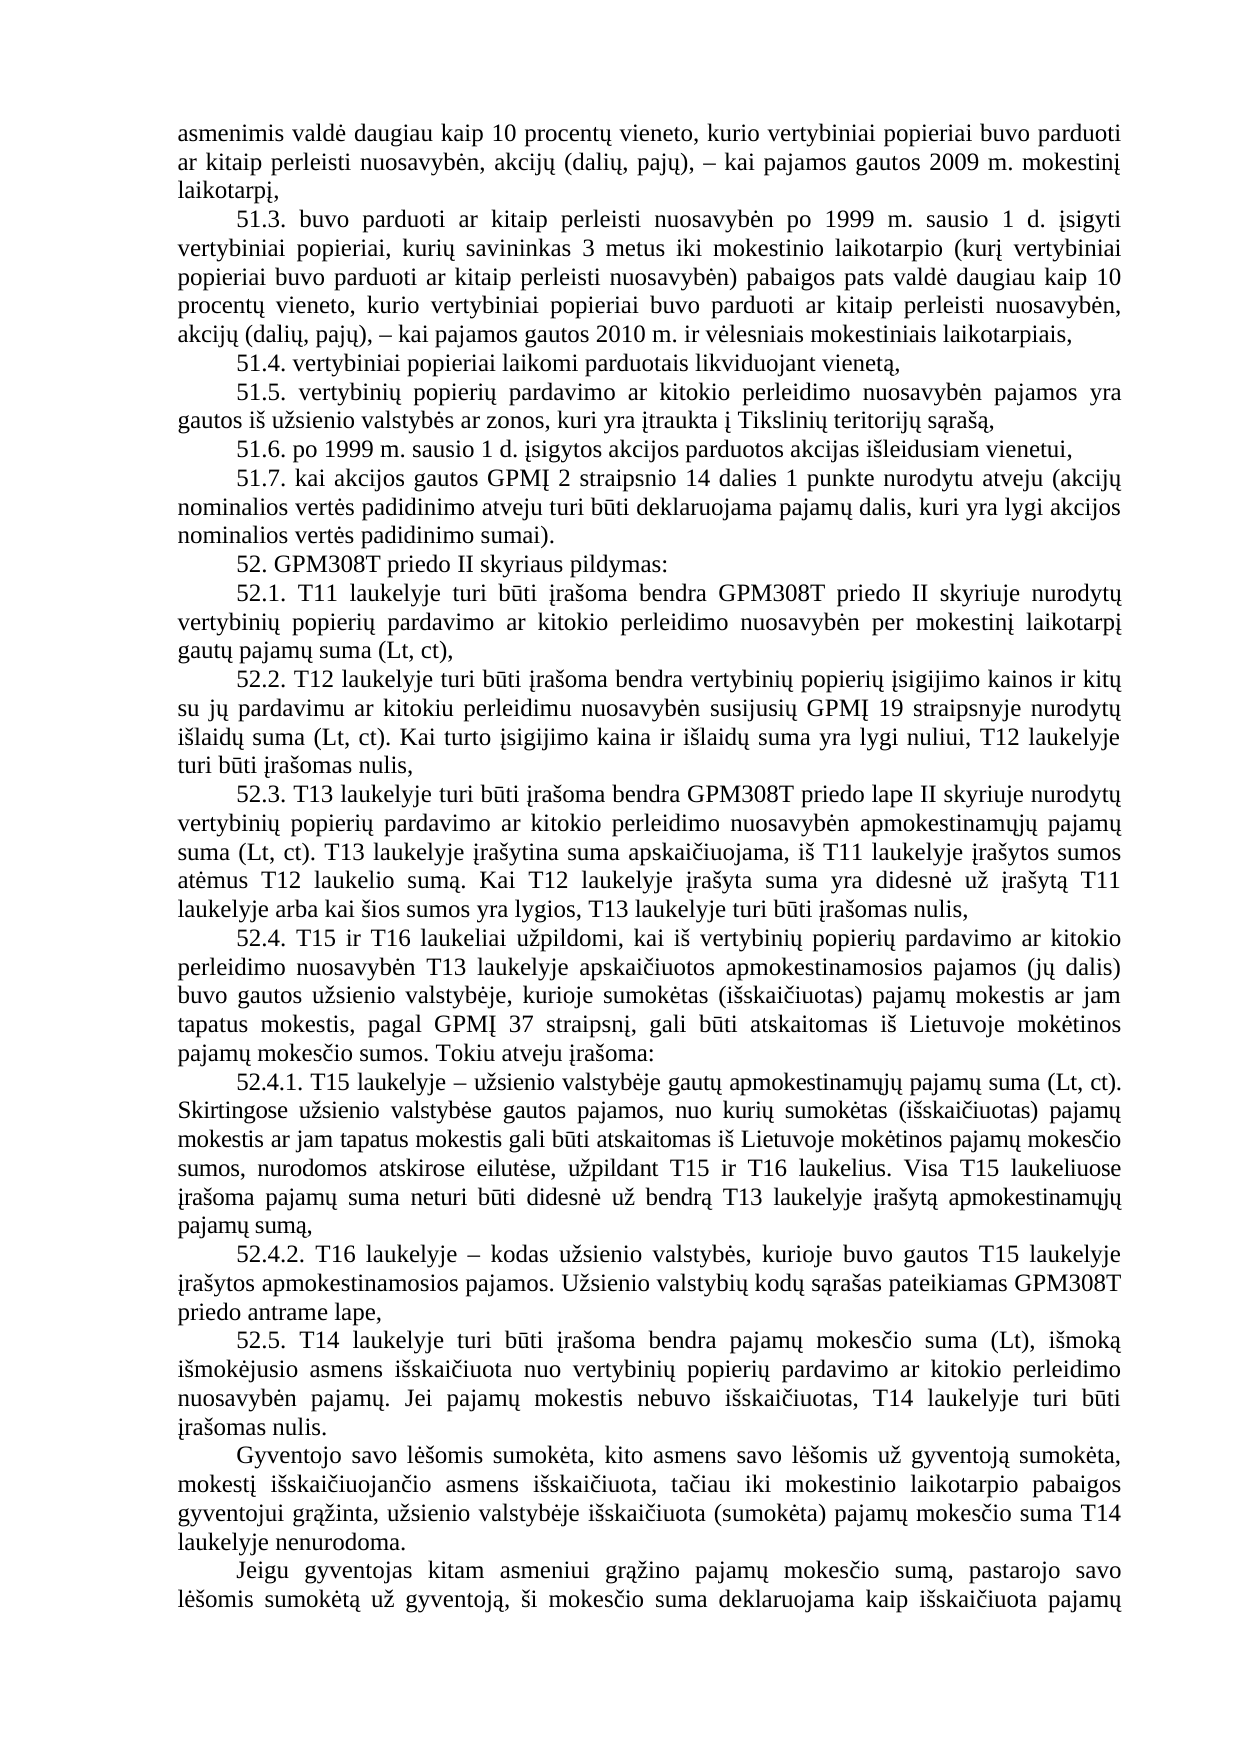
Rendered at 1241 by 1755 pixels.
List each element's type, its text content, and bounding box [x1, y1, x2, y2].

text 52.1. T11 laukelyje turi būti įrašoma bendra GPM308T priedo II skyriuje nurodytų vertybinių popierių pardavimo ar kitokio perleidimo nuosavybėn per mokestinį laikotarpį gautų pajamų suma (Lt, ct), [177, 578, 1122, 664]
text 51.3. buvo parduoti ar kitaip perleisti nuosavybėn po 1999 m. sausio 1 d. įsigyti vertybiniai popieriai, kurių savininkas 3 metus iki mokestinio laikotarpio (kurį vertybiniai popieriai buvo parduoti ar kitaip perleisti nuosavybėn) pabaigos pats valdė daugiau kaip 10 procentų vieneto, kurio vertybiniai popieriai buvo parduoti ar kitaip perleisti nuosavybėn, akcijų (dalių, pajų), – kai pajamos gautos 2010 m. ir vėlesniais mokestiniais laikotarpiais, [177, 204, 1122, 348]
text 52.2. T12 laukelyje turi būti įrašoma bendra vertybinių popierių įsigijimo kainos ir kitų su jų pardavimu ar kitokiu perleidimu nuosavybėn susijusių GPMĮ 19 straipsnyje nurodytų išlaidų suma (Lt, ct). Kai turto įsigijimo kaina ir išlaidų suma yra lygi nuliui, T12 laukelyje turi būti įrašomas nulis, [177, 664, 1122, 779]
text 52.3. T13 laukelyje turi būti įrašoma bendra GPM308T priedo lape II skyriuje nurodytų vertybinių popierių pardavimo ar kitokio perleidimo nuosavybėn apmokestinamųjų pajamų suma (Lt, ct). T13 laukelyje įrašytina suma apskaičiuojama, iš T11 laukelyje įrašytos sumos atėmus T12 laukelio sumą. Kai T12 laukelyje įrašyta suma yra didesnė už įrašytą T11 laukelyje arba kai šios sumos yra lygios, T13 laukelyje turi būti įrašomas nulis, [177, 779, 1122, 923]
text 52.4. T15 ir T16 laukeliai užpildomi, kai iš vertybinių popierių pardavimo ar kitokio perleidimo nuosavybėn T13 laukelyje apskaičiuotos apmokestinamosios pajamos (jų dalis) buvo gautos užsienio valstybėje, kurioje sumokėtas (išskaičiuotas) pajamų mokestis ar jam tapatus mokestis, pagal GPMĮ 37 straipsnį, gali būti atskaitomas iš Lietuvoje mokėtinos pajamų mokesčio sumos. Tokiu atveju įrašoma: [177, 923, 1122, 1067]
text 51.4. vertybiniai popieriai laikomi parduotais likviduojant vienetą, [177, 348, 1122, 377]
text 51.7. kai akcijos gautos GPMĮ 2 straipsnio 14 dalies 1 punkte nurodytu atveju (akcijų nominalios vertės padidinimo atveju turi būti deklaruojama pajamų dalis, kuri yra lygi akcijos nominalios vertės padidinimo sumai). [177, 463, 1122, 549]
text 52.4.1. T15 laukelyje – užsienio valstybėje gautų apmokestinamųjų pajamų suma (Lt, ct). Skirtingose užsienio valstybėse gautos pajamos, nuo kurių sumokėtas (išskaičiuotas) pajamų mokestis ar jam tapatus mokestis gali būti atskaitomas iš Lietuvoje mokėtinos pajamų mokesčio sumos, nurodomos atskirose eilutėse, užpildant T15 ir T16 laukelius. Visa T15 laukeliuose įrašoma pajamų suma neturi būti didesnė už bendrą T13 laukelyje įrašytą apmokestinamųjų pajamų sumą, [177, 1067, 1122, 1239]
text Gyventojo savo lėšomis sumokėta, kito asmens savo lėšomis už gyventoją sumokėta, mokestį išskaičiuojančio asmens išskaičiuota, tačiau iki mokestinio laikotarpio pabaigos gyventojui grąžinta, užsienio valstybėje išskaičiuota (sumokėta) pajamų mokesčio suma T14 laukelyje nenurodoma. [177, 1441, 1122, 1556]
text asmenimis valdė daugiau kaip 10 procentų vieneto, kurio vertybiniai popieriai buvo parduoti ar kitaip perleisti nuosavybėn, akcijų (dalių, pajų), – kai pajamos gautos 2009 m. mokestinį laikotarpį, [177, 118, 1122, 204]
text 52.4.2. T16 laukelyje – kodas užsienio valstybės, kurioje buvo gautos T15 laukelyje įrašytos apmokestinamosios pajamos. Užsienio valstybių kodų sąrašas pateikiamas GPM308T priedo antrame lape, [177, 1239, 1122, 1326]
text 52. GPM308T priedo II skyriaus pildymas: [177, 549, 1122, 578]
text 52.5. T14 laukelyje turi būti įrašoma bendra pajamų mokesčio suma (Lt), išmoką išmokėjusio asmens išskaičiuota nuo vertybinių popierių pardavimo ar kitokio perleidimo nuosavybėn pajamų. Jei pajamų mokestis nebuvo išskaičiuotas, T14 laukelyje turi būti įrašomas nulis. [177, 1326, 1122, 1441]
text Jeigu gyventojas kitam asmeniui grąžino pajamų mokesčio sumą, pastarojo savo lėšomis sumokėtą už gyventoją, ši mokesčio suma deklaruojama kaip išskaičiuota pajamų [177, 1556, 1122, 1613]
text 51.5. vertybinių popierių pardavimo ar kitokio perleidimo nuosavybėn pajamos yra gautos iš užsienio valstybės ar zonos, kuri yra įtraukta į Tikslinių teritorijų sąrašą, [177, 377, 1122, 434]
text 51.6. po 1999 m. sausio 1 d. įsigytos akcijos parduotos akcijas išleidusiam vienetui, [177, 434, 1122, 463]
